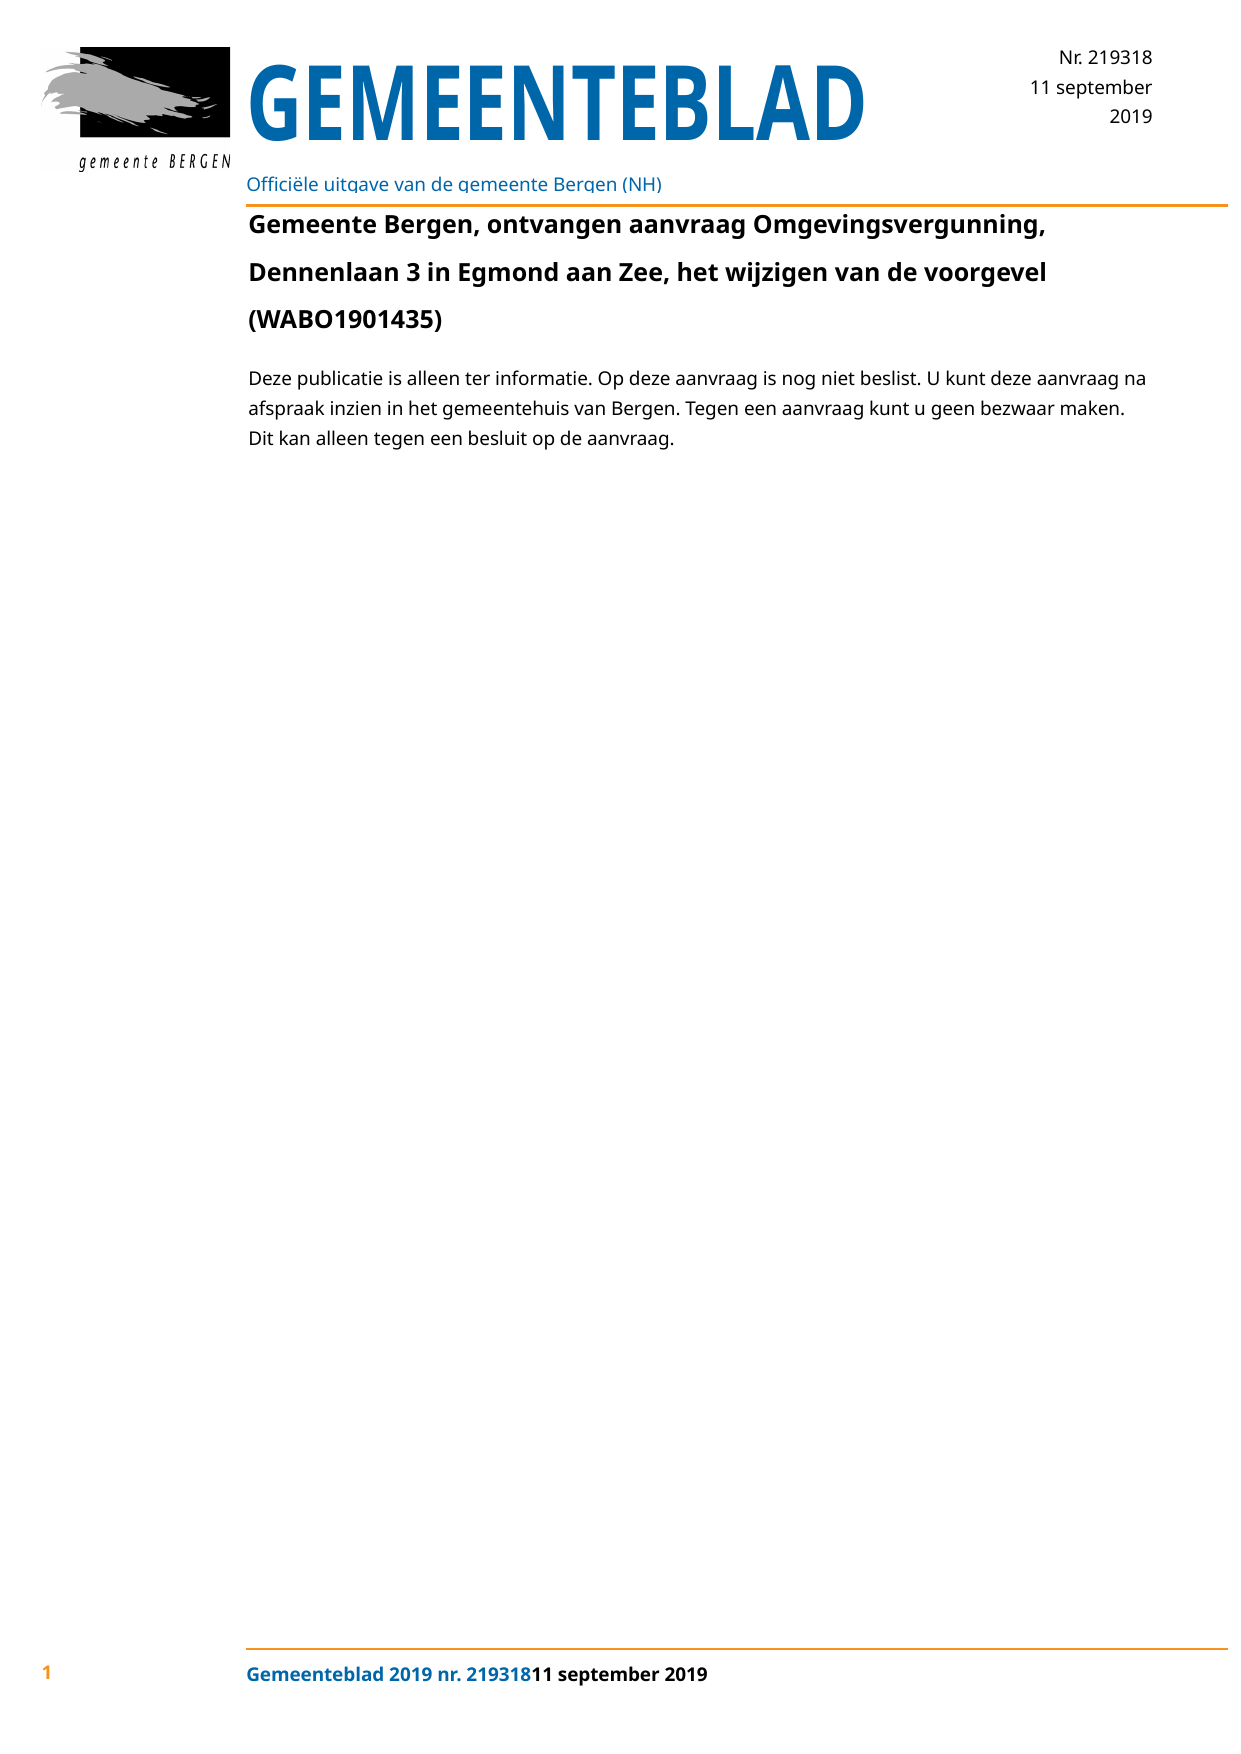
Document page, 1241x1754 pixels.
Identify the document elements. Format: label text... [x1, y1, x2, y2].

text Gemeente Bergen, ontvangen aanvraag Omgevingsvergunning, Dennenlaan 3 in Egmond aan Zee, het wijzigen van de voorgevel (WABO1901435) [248, 207, 1152, 336]
picture [41, 47, 231, 172]
text Deze publicatie is alleen ter informatie. Op deze aanvraag is nog niet beslist. U kunt deze aanvraag na afspraak inzien in het gemeentehuis van Bergen. Tegen een aanvraag kunt u geen bezwaar maken. Dit kan alleen tegen een besluit op de aanvraag. [248, 366, 1152, 450]
